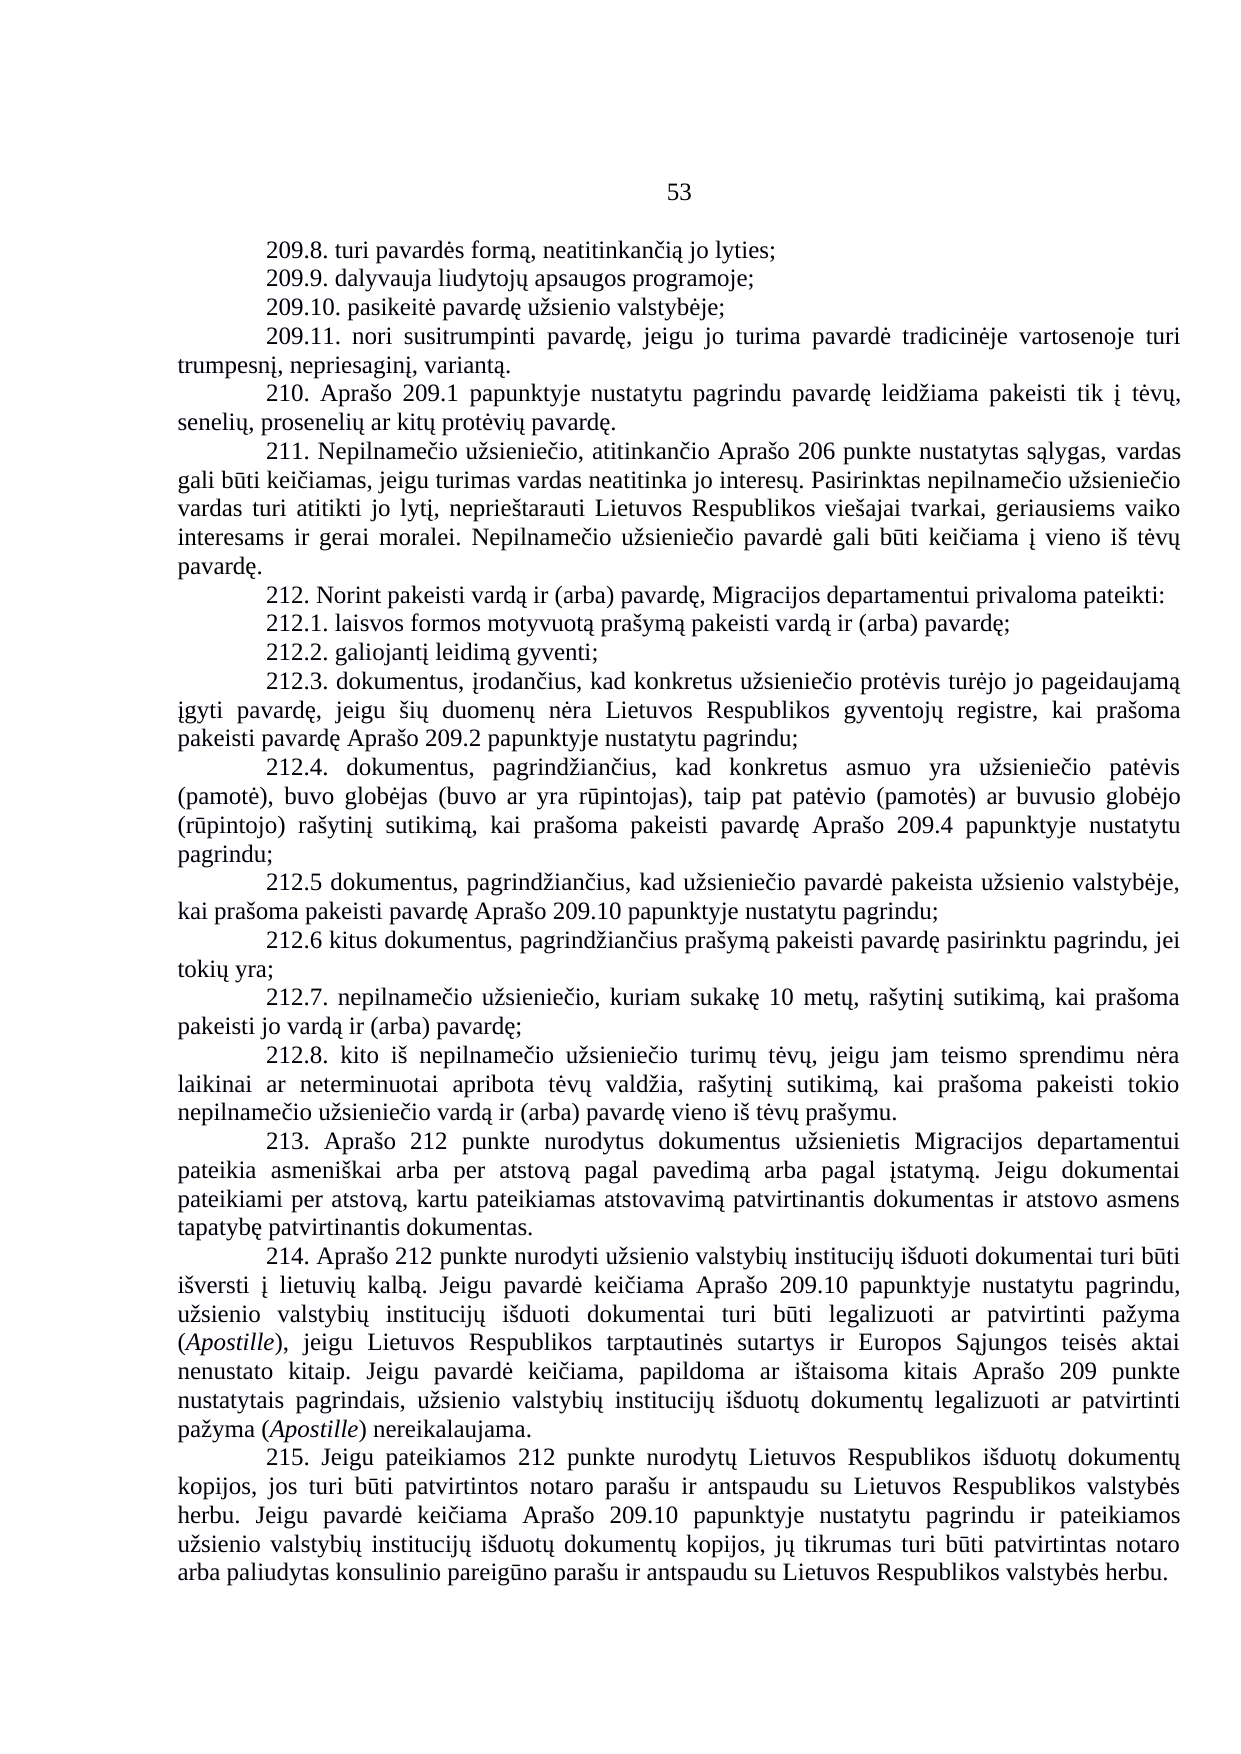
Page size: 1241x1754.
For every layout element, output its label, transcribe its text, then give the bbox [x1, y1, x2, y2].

text 212.1. laisvos formos motyvuotą prašymą pakeisti vardą ir (arba) pavardę; [177, 608, 1181, 637]
text 210. Aprašo 209.1 papunktyje nustatytu pagrindu pavardę leidžiama pakeisti tik į tėvų, senelių, prosenelių ar kitų protėvių pavardę. [177, 378, 1181, 436]
text 209.9. dalyvauja liudytojų apsaugos programoje; [177, 263, 1181, 292]
text 214. Aprašo 212 punkte nurodyti užsienio valstybių institucijų išduoti dokumentai turi būti išversti į lietuvių kalbą. Jeigu pavardė keičiama Aprašo 209.10 papunktyje nustatytu pagrindu, užsienio valstybių institucijų išduoti dokumentai turi būti legalizuoti ar patvirtinti pažyma (Apostille), jeigu Lietuvos Respublikos tarptautinės sutartys ir Europos Sąjungos teisės aktai nenustato kitaip. Jeigu pavardė keičiama, papildoma ar ištaisoma kitais Aprašo 209 punkte nustatytais pagrindais, užsienio valstybių institucijų išduotų dokumentų legalizuoti ar patvirtinti pažyma (Apostille) nereikalaujama. [177, 1241, 1181, 1442]
text 212.5 dokumentus, pagrindžiančius, kad užsieniečio pavardė pakeista užsienio valstybėje, kai prašoma pakeisti pavardę Aprašo 209.10 papunktyje nustatytu pagrindu; [177, 867, 1181, 925]
text 212.7. nepilnamečio užsieniečio, kuriam sukakę 10 metų, rašytinį sutikimą, kai prašoma pakeisti jo vardą ir (arba) pavardę; [177, 982, 1181, 1040]
text 209.11. nori susitrumpinti pavardę, jeigu jo turima pavardė tradicinėje vartosenoje turi trumpesnį, nepriesaginį, variantą. [177, 321, 1181, 378]
text 215. Jeigu pateikiamos 212 punkte nurodytų Lietuvos Respublikos išduotų dokumentų kopijos, jos turi būti patvirtintos notaro parašu ir antspaudu su Lietuvos Respublikos valstybės herbu. Jeigu pavardė keičiama Aprašo 209.10 papunktyje nustatytu pagrindu ir pateikiamos užsienio valstybių institucijų išduotų dokumentų kopijos, jų tikrumas turi būti patvirtintas notaro arba paliudytas konsulinio pareigūno parašu ir antspaudu su Lietuvos Respublikos valstybės herbu. [177, 1442, 1181, 1586]
text 212.6 kitus dokumentus, pagrindžiančius prašymą pakeisti pavardę pasirinktu pagrindu, jei tokių yra; [177, 925, 1181, 982]
text 212.4. dokumentus, pagrindžiančius, kad konkretus asmuo yra užsieniečio patėvis (pamotė), buvo globėjas (buvo ar yra rūpintojas), taip pat patėvio (pamotės) ar buvusio globėjo (rūpintojo) rašytinį sutikimą, kai prašoma pakeisti pavardę Aprašo 209.4 papunktyje nustatytu pagrindu; [177, 752, 1181, 867]
text 212.2. galiojantį leidimą gyventi; [177, 637, 1181, 666]
text 213. Aprašo 212 punkte nurodytus dokumentus užsienietis Migracijos departamentui pateikia asmeniškai arba per atstovą pagal pavedimą arba pagal įstatymą. Jeigu dokumentai pateikiami per atstovą, kartu pateikiamas atstovavimą patvirtinantis dokumentas ir atstovo asmens tapatybę patvirtinantis dokumentas. [177, 1126, 1181, 1241]
text 212.8. kito iš nepilnamečio užsieniečio turimų tėvų, jeigu jam teismo sprendimu nėra laikinai ar neterminuotai apribota tėvų valdžia, rašytinį sutikimą, kai prašoma pakeisti tokio nepilnamečio užsieniečio vardą ir (arba) pavardę vieno iš tėvų prašymu. [177, 1040, 1181, 1126]
text 212. Norint pakeisti vardą ir (arba) pavardę, Migracijos departamentui privaloma pateikti: [177, 580, 1181, 608]
text 209.10. pasikeitė pavardę užsienio valstybėje; [177, 292, 1181, 321]
text 211. Nepilnamečio užsieniečio, atitinkančio Aprašo 206 punkte nustatytas sąlygas, vardas gali būti keičiamas, jeigu turimas vardas neatitinka jo interesų. Pasirinktas nepilnamečio užsieniečio vardas turi atitikti jo lytį, neprieštarauti Lietuvos Respublikos viešajai tvarkai, geriausiems vaiko interesams ir gerai moralei. Nepilnamečio užsieniečio pavardė gali būti keičiama į vieno iš tėvų pavardę. [177, 436, 1181, 580]
text 209.8. turi pavardės formą, neatitinkančią jo lyties; [177, 235, 1181, 263]
text 212.3. dokumentus, įrodančius, kad konkretus užsieniečio protėvis turėjo jo pageidaujamą įgyti pavardę, jeigu šių duomenų nėra Lietuvos Respublikos gyventojų registre, kai prašoma pakeisti pavardę Aprašo 209.2 papunktyje nustatytu pagrindu; [177, 666, 1181, 752]
